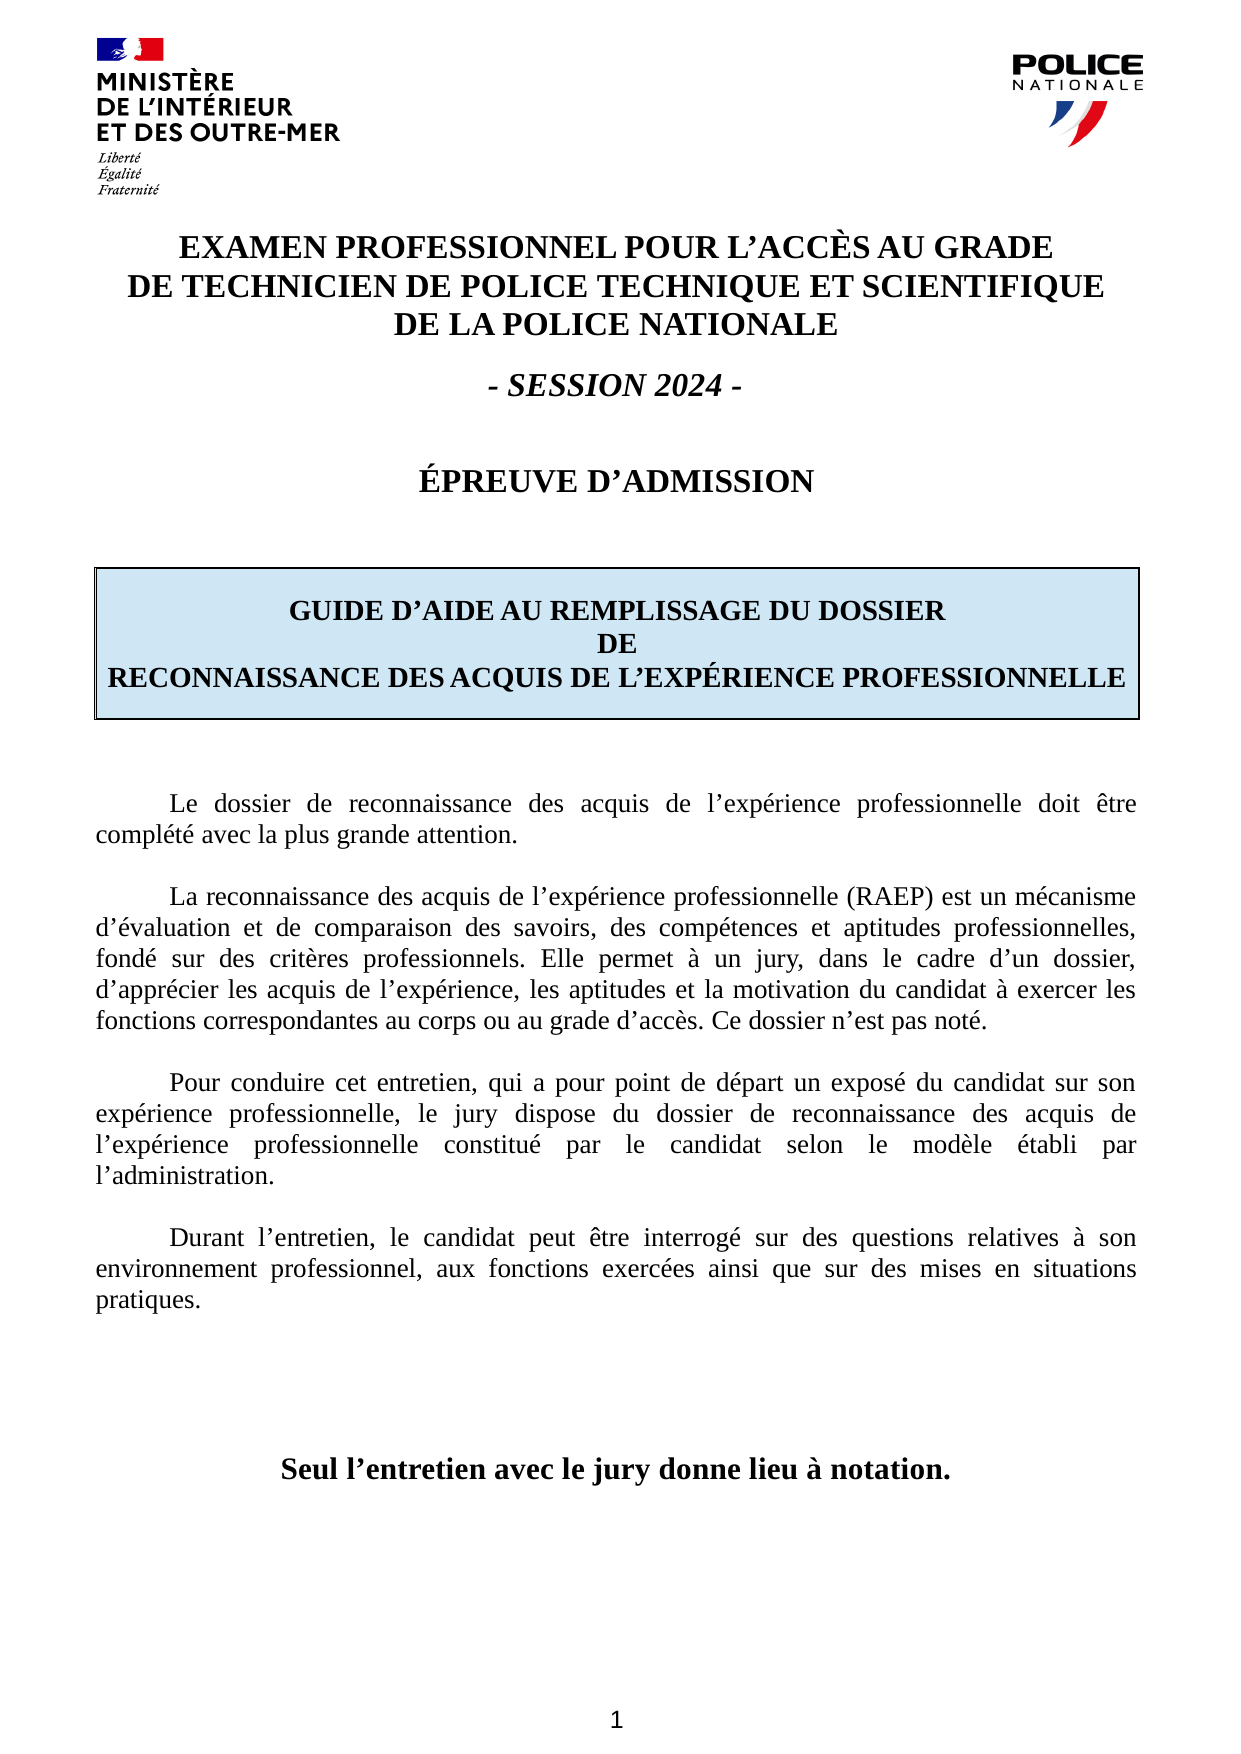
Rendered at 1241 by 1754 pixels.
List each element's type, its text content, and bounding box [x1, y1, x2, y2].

picture [73, 14, 1149, 198]
text Le dossier de reconnaissance des acquis de l’expérience professionnelle doit être complété avec la plus grande attention. [95, 787, 1137, 849]
text La reconnaissance des acquis de l’expérience professionnelle (RAEP) est un mécanisme d’évaluation et de comparaison des savoirs, des compétences et aptitudes professionnelles, fondé sur des critères professionnels. Elle permet à un jury, dans le cadre d’un dossier, d’apprécier les acquis de l’expérience, les aptitudes et la motivation du candidat à exercer les fonctions correspondantes au corps ou au grade d’accès. Ce dossier n’est pas noté. [95, 880, 1137, 1036]
text EXAMEN PROFESSIONNEL POUR L’ACCÈS AU GRADE [95, 227, 1137, 266]
text Seul l’entretien avec le jury donne lieu à notation. [95, 1450, 1137, 1486]
table_header GUIDE D’AIDE AU REMPLISSAGE DU DOSSIER DE RECONNAISSANCE DES ACQUIS DE L’EXPÉRIENCE PROFESSIONNELLE [97, 569, 1138, 718]
text Pour conduire cet entretien, qui a pour point de départ un exposé du candidat sur son expérience professionnelle, le jury dispose du dossier de reconnaissance des acquis de l’expérience professionnelle constitué par le candidat selon le modèle établi par l’administration. [95, 1067, 1137, 1191]
text ÉPREUVE D’ADMISSION [95, 461, 1137, 499]
text Durant l’entretien, le candidat peut être interrogé sur des questions relatives à son environnement professionnel, aux fonctions exercées ainsi que sur des mises en situations pratiques. [95, 1222, 1137, 1315]
text de la police nationale [95, 304, 1137, 342]
text - SESSION 2024 - [95, 364, 1137, 403]
text DE technicien de police technique et scientifique [95, 266, 1137, 304]
